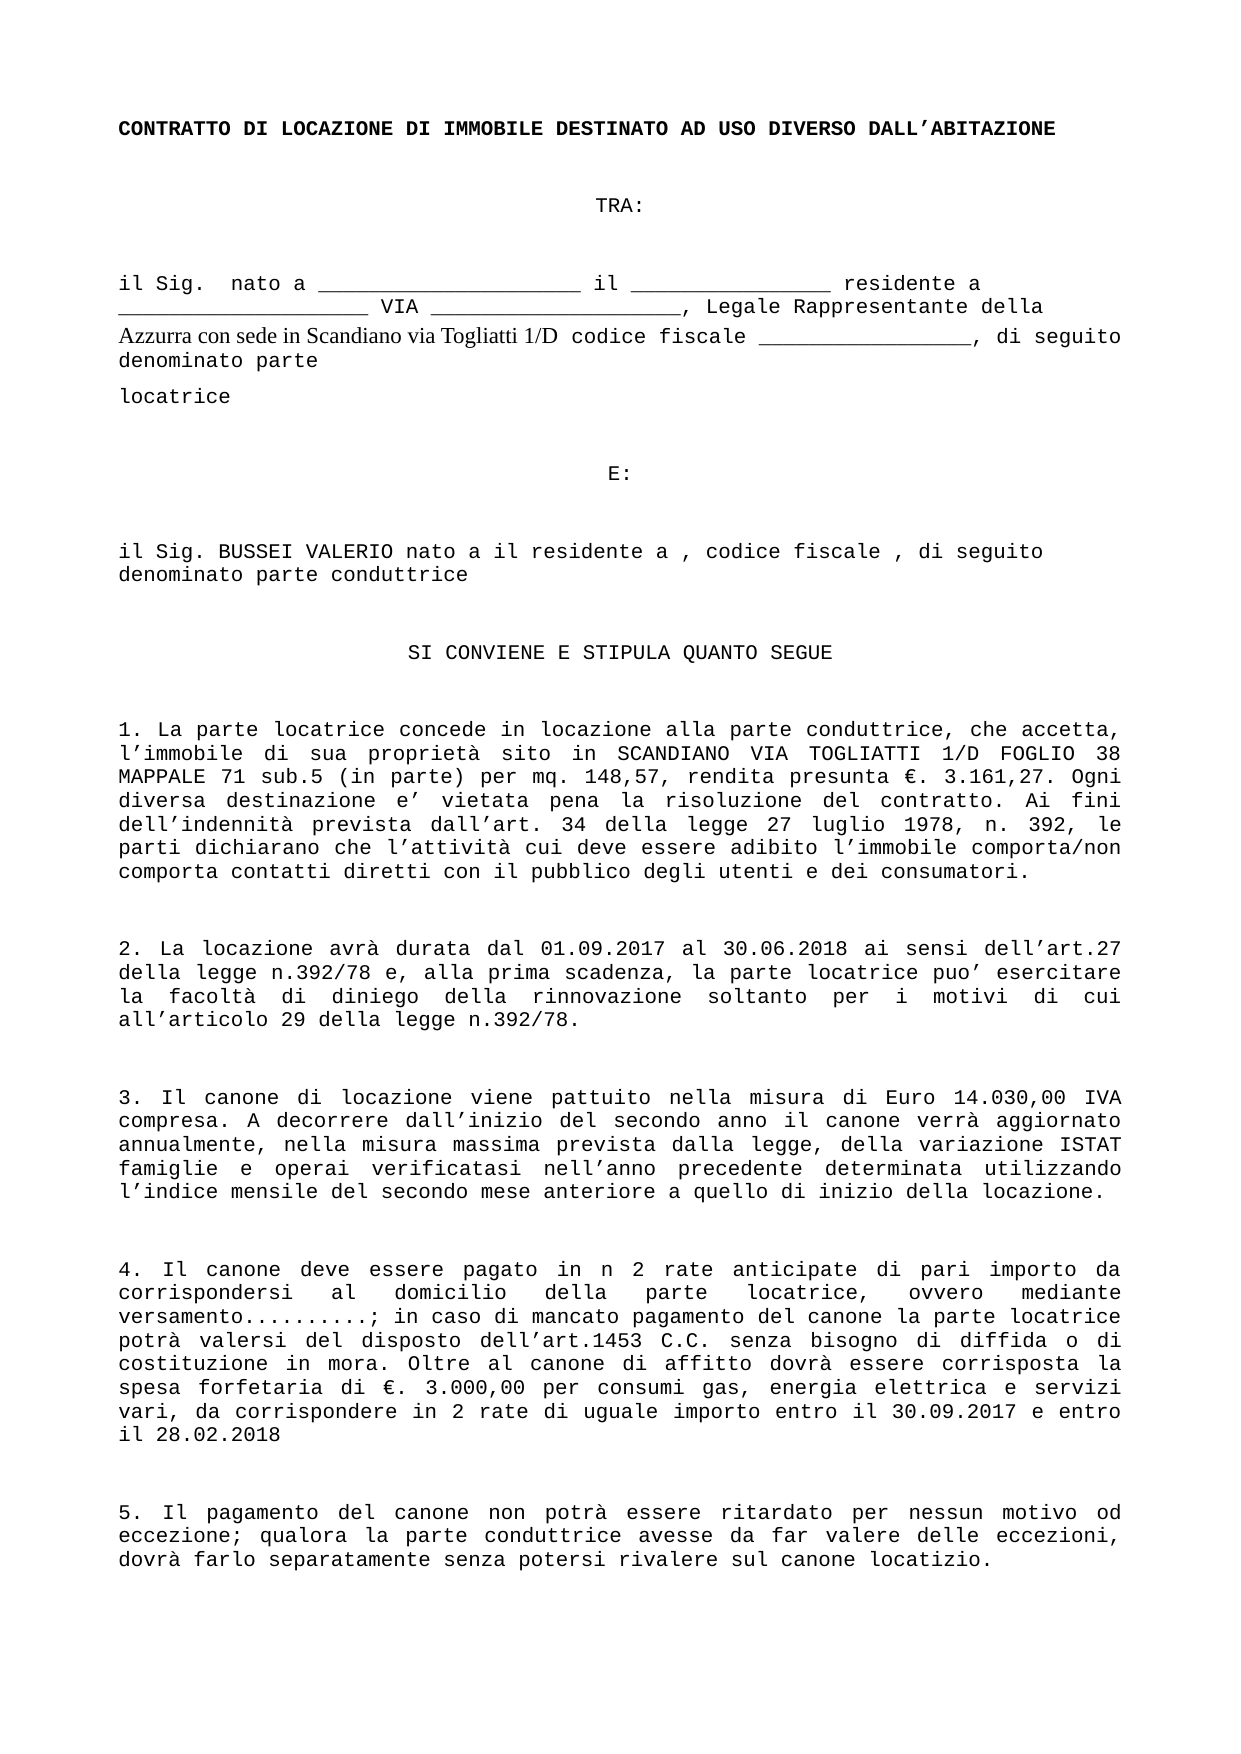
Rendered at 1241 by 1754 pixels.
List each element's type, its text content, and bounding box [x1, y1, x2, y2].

text locatrice [118, 386, 1122, 409]
text TRA: [118, 196, 1122, 219]
text 4. Il canone deve essere pagato in n 2 rate anticipate di pari importo da corrispondersi al domicilio della parte locatrice, ovvero mediante versamento..........; in caso di mancato pagamento del canone la parte locatrice potrà valersi del disposto dell’art.1453 C.C. senza bisogno di diffida o di costituzione in mora. Oltre al canone di affitto dovrà essere corrisposta la spesa forfetaria di €. 3.000,00 per consumi gas, energia elettrica e servizi vari, da corrispondere in 2 rate di uguale importo entro il 30.09.2017 e entro il 28.02.2018 [118, 1259, 1122, 1448]
text 1. La parte locatrice concede in locazione alla parte conduttrice, che accetta, l’immobile di sua proprietà sito in SCANDIANO VIA TOGLIATTI 1/D FOGLIO 38 MAPPALE 71 sub.5 (in parte) per mq. 148,57, rendita presunta €. 3.161,27. Ogni diversa destinazione e’ vietata pena la risoluzione del contratto. Ai fini dell’indennità prevista dall’art. 34 della legge 27 luglio 1978, n. 392, le parti dichiarano che l’attività cui deve essere adibito l’immobile comporta/non comporta contatti diretti con il pubblico degli utenti e dei consumatori. [118, 719, 1122, 885]
text SI CONVIENE E STIPULA QUANTO SEGUE [118, 642, 1122, 665]
text CONTRATTO DI LOCAZIONE DI IMMOBILE DESTINATO AD USO DIVERSO DALL’ABITAZIONE [118, 118, 1122, 142]
text il Sig. BUSSEI VALERIO nato a il residente a , codice fiscale , di seguito denominato parte conduttrice [118, 541, 1122, 588]
text E: [118, 463, 1122, 487]
text 3. Il canone di locazione viene pattuito nella misura di Euro 14.030,00 IVA compresa. A decorrere dall’inizio del secondo anno il canone verrà aggiornato annualmente, nella misura massima prevista dalla legge, della variazione ISTAT famiglie e operai verificatasi nell’anno precedente determinata utilizzando l’indice mensile del secondo mese anteriore a quello di inizio della locazione. [118, 1087, 1122, 1205]
text il Sig. nato a _____________________ il ________________ residente a ____________________ VIA ____________________, Legale Rappresentante della Azzurra con sede in Scandiano via Togliatti 1/D codice fiscale _________________, di seguito denominato parte [118, 273, 1122, 373]
text 5. Il pagamento del canone non potrà essere ritardato per nessun motivo od eccezione; qualora la parte conduttrice avesse da far valere delle eccezioni, dovrà farlo separatamente senza potersi rivalere sul canone locatizio. [118, 1502, 1122, 1573]
text 2. La locazione avrà durata dal 01.09.2017 al 30.06.2018 ai sensi dell’art.27 della legge n.392/78 e, alla prima scadenza, la parte locatrice puo’ esercitare la facoltà di diniego della rinnovazione soltanto per i motivi di cui all’articolo 29 della legge n.392/78. [118, 938, 1122, 1033]
